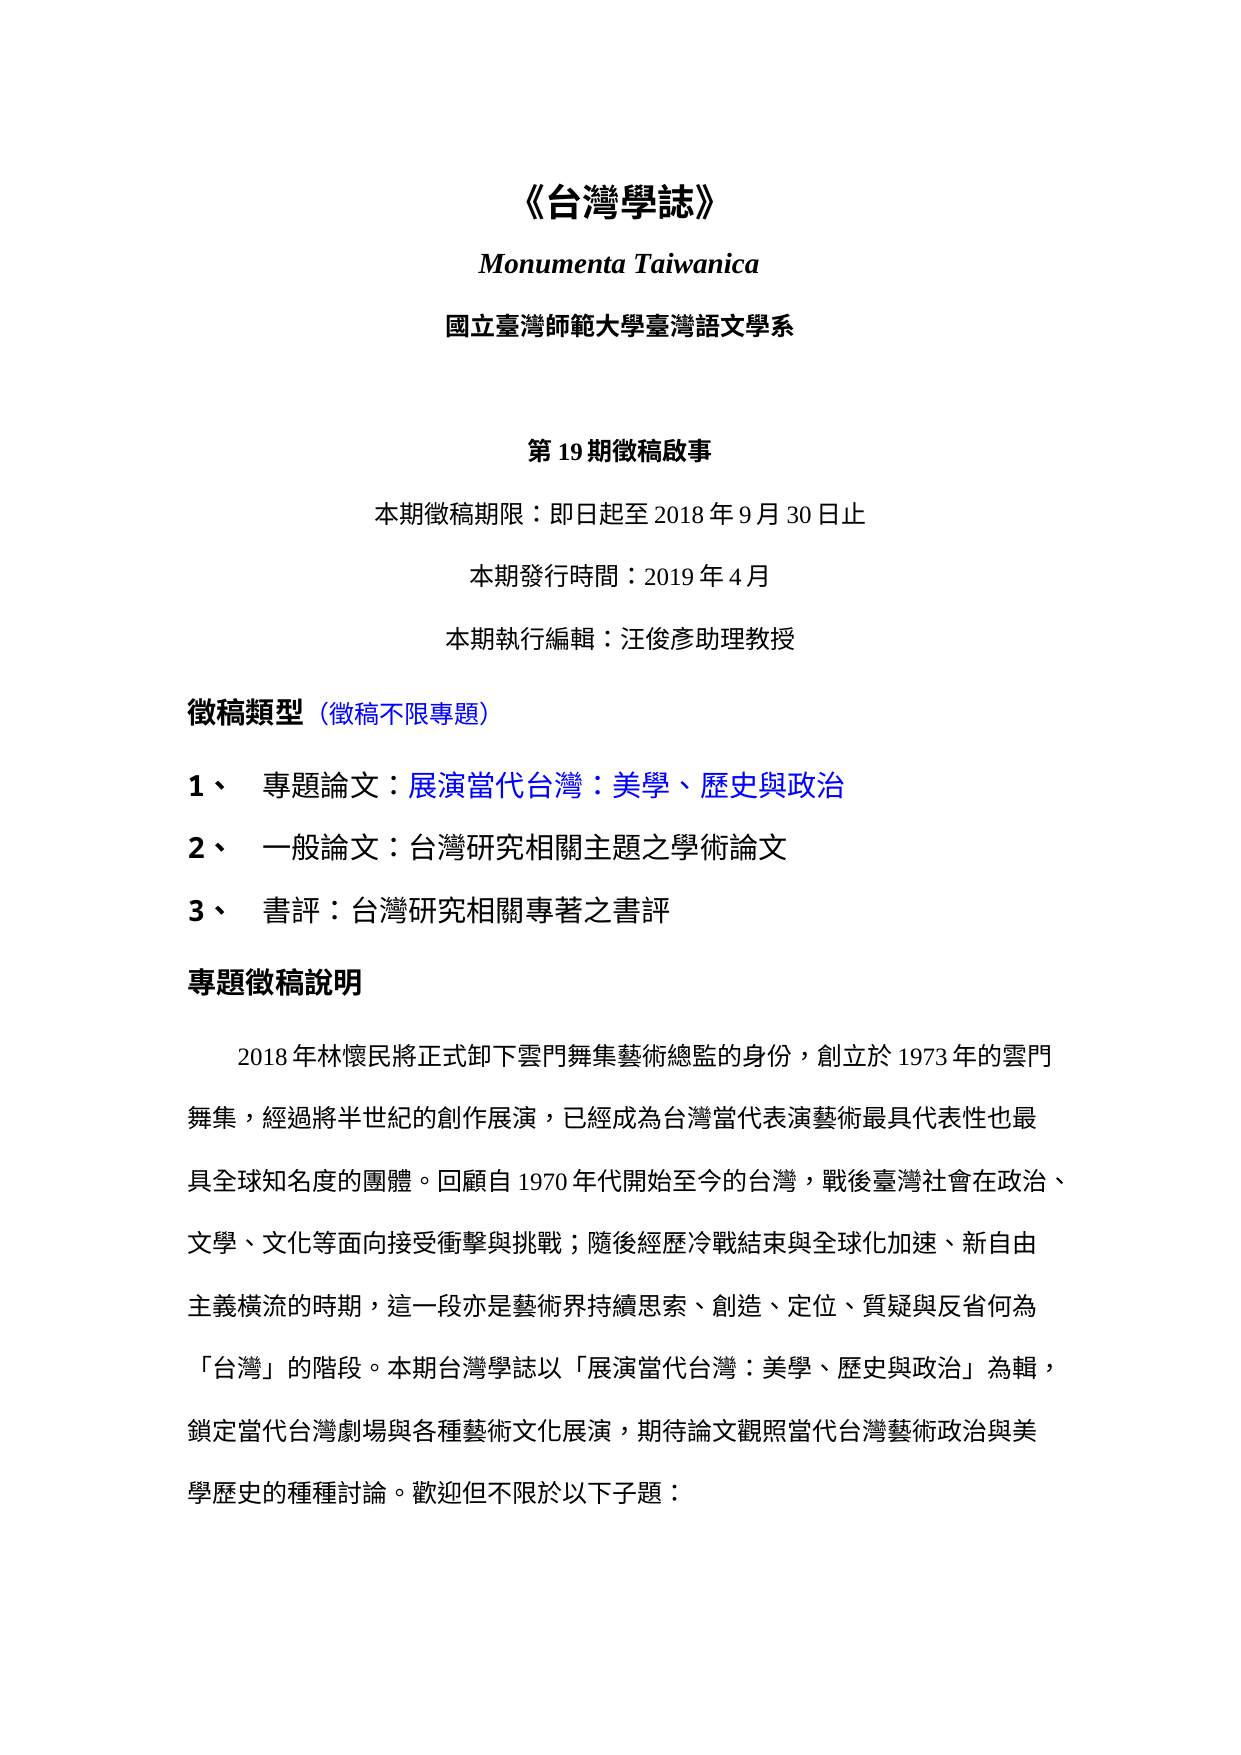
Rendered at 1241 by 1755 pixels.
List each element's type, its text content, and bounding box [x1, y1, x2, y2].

text 本期發行時間：2019年4月 [187, 533, 1053, 596]
text 徵稿類型（徵稿不限專題） [187, 669, 1053, 731]
text 2018年林懷民將正式卸下雲門舞集藝術總監的身份，創立於1973年的雲門舞集，經過將半世紀的創作展演，已經成為台灣當代表演藝術最具代表性也最具全球知名度的團體。回顧自1970年代開始至今的台灣，戰後臺灣社會在政治、文學、文化等面向接受衝擊與挑戰；隨後經歷冷戰結束與全球化加速、新自由主義橫流的時期，這一段亦是藝術界持續思索、創造、定位、質疑與反省何為「台灣」的階段。本期台灣學誌以「展演當代台灣：美學、歷史與政治」為輯，鎖定當代台灣劇場與各種藝術文化展演，期待論文觀照當代台灣藝術政治與美學歷史的種種討論。歡迎但不限於以下子題： [187, 1012, 1053, 1512]
list 專題論文：展演當代台灣：美學、歷史與政治 [187, 742, 1053, 804]
text Monumenta Taiwanica [187, 221, 1053, 283]
text 國立臺灣師範大學臺灣語文學系 [187, 283, 1053, 346]
text 第19期徵稿啟事 [187, 408, 1053, 471]
text 本期徵稿期限：即日起至2018年9月30日止 [187, 471, 1053, 533]
text 《台灣學誌》 [187, 158, 1053, 221]
text 專題徵稿說明 [187, 939, 1053, 1002]
list 一般論文：台灣研究相關主題之學術論文 [187, 804, 1053, 867]
list 書評：台灣研究相關專著之書評 [187, 867, 1053, 929]
text 本期執行編輯：汪俊彥助理教授 [187, 596, 1053, 658]
